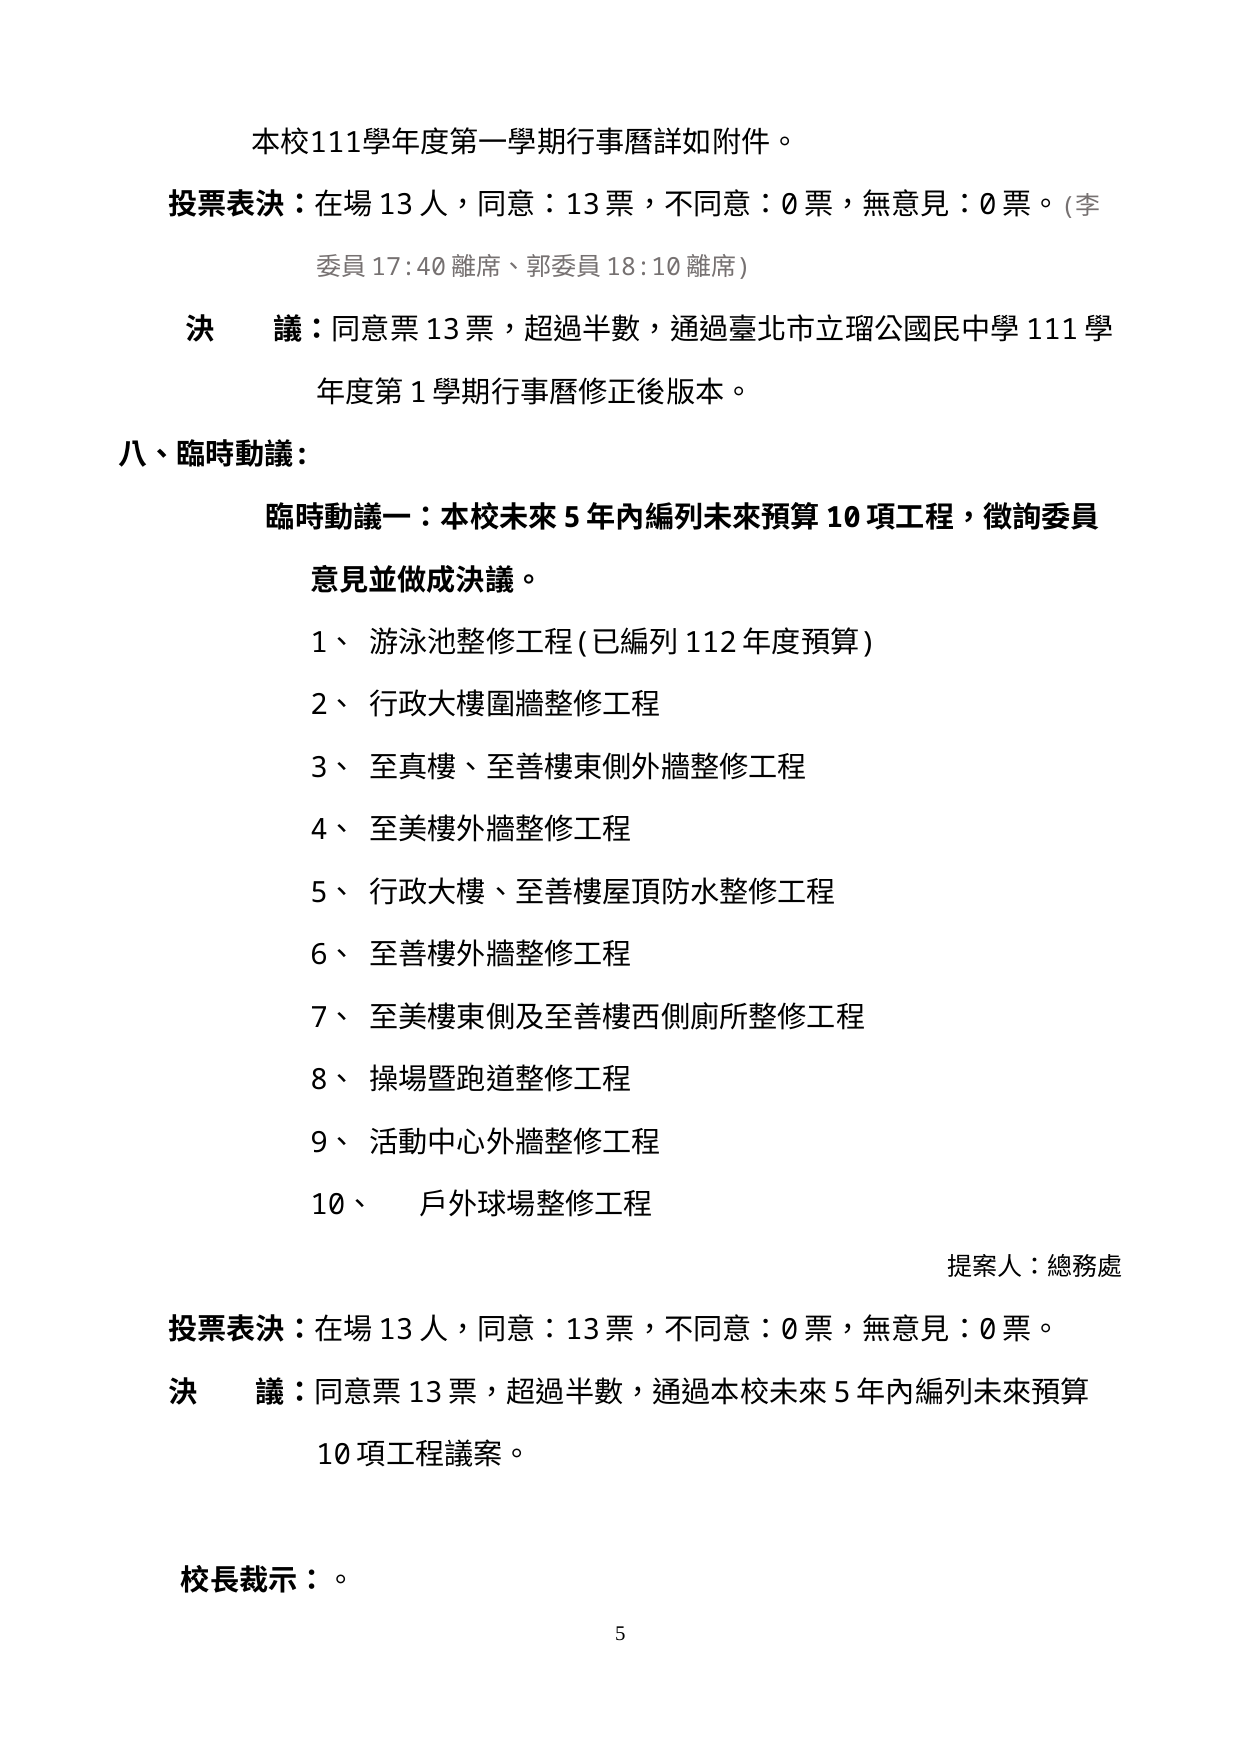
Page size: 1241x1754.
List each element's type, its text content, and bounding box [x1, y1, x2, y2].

list 至美樓東側及至善樓西側廁所整修工程 [310, 973, 1064, 1036]
list 操場暨跑道整修工程 [310, 1036, 1064, 1098]
list 至美樓外牆整修工程 [310, 786, 1064, 848]
text 臨時動議一：本校未來5年內編列未來預算10項工程，徵詢委員意見並做成決議。 [266, 473, 1122, 598]
list 戶外球場整修工程 [310, 1161, 1064, 1223]
text 八、臨時動議: [118, 411, 1122, 473]
text 本校111學年度第一學期行事曆詳如附件。 [251, 98, 1122, 161]
list 行政大樓、至善樓屋頂防水整修工程 [310, 848, 1064, 911]
list 行政大樓圍牆整修工程 [310, 661, 1064, 723]
list 游泳池整修工程(已編列112年度預算) [310, 598, 1064, 661]
text 決 議：同意票13票，超過半數，通過本校未來5年內編列未來預算10項工程議案。 [168, 1348, 1122, 1473]
text 校長裁示：。 [181, 1536, 1122, 1598]
text 提案人：總務處 [143, 1223, 1122, 1286]
list 至真樓、至善樓東側外牆整修工程 [310, 723, 1064, 786]
text 決 議：同意票13票，超過半數，通過臺北市立瑠公國民中學111學年度第1學期行事曆修正後版本。 [168, 286, 1122, 411]
list 至善樓外牆整修工程 [310, 911, 1064, 973]
list 活動中心外牆整修工程 [310, 1098, 1064, 1161]
text 投票表決：在場13人，同意：13票，不同意：0票，無意見：0票。(李委員17:40離席、郭委員18:10離席) [168, 161, 1122, 286]
text 投票表決：在場13人，同意：13票，不同意：0票，無意見：0票。 [168, 1286, 1122, 1348]
